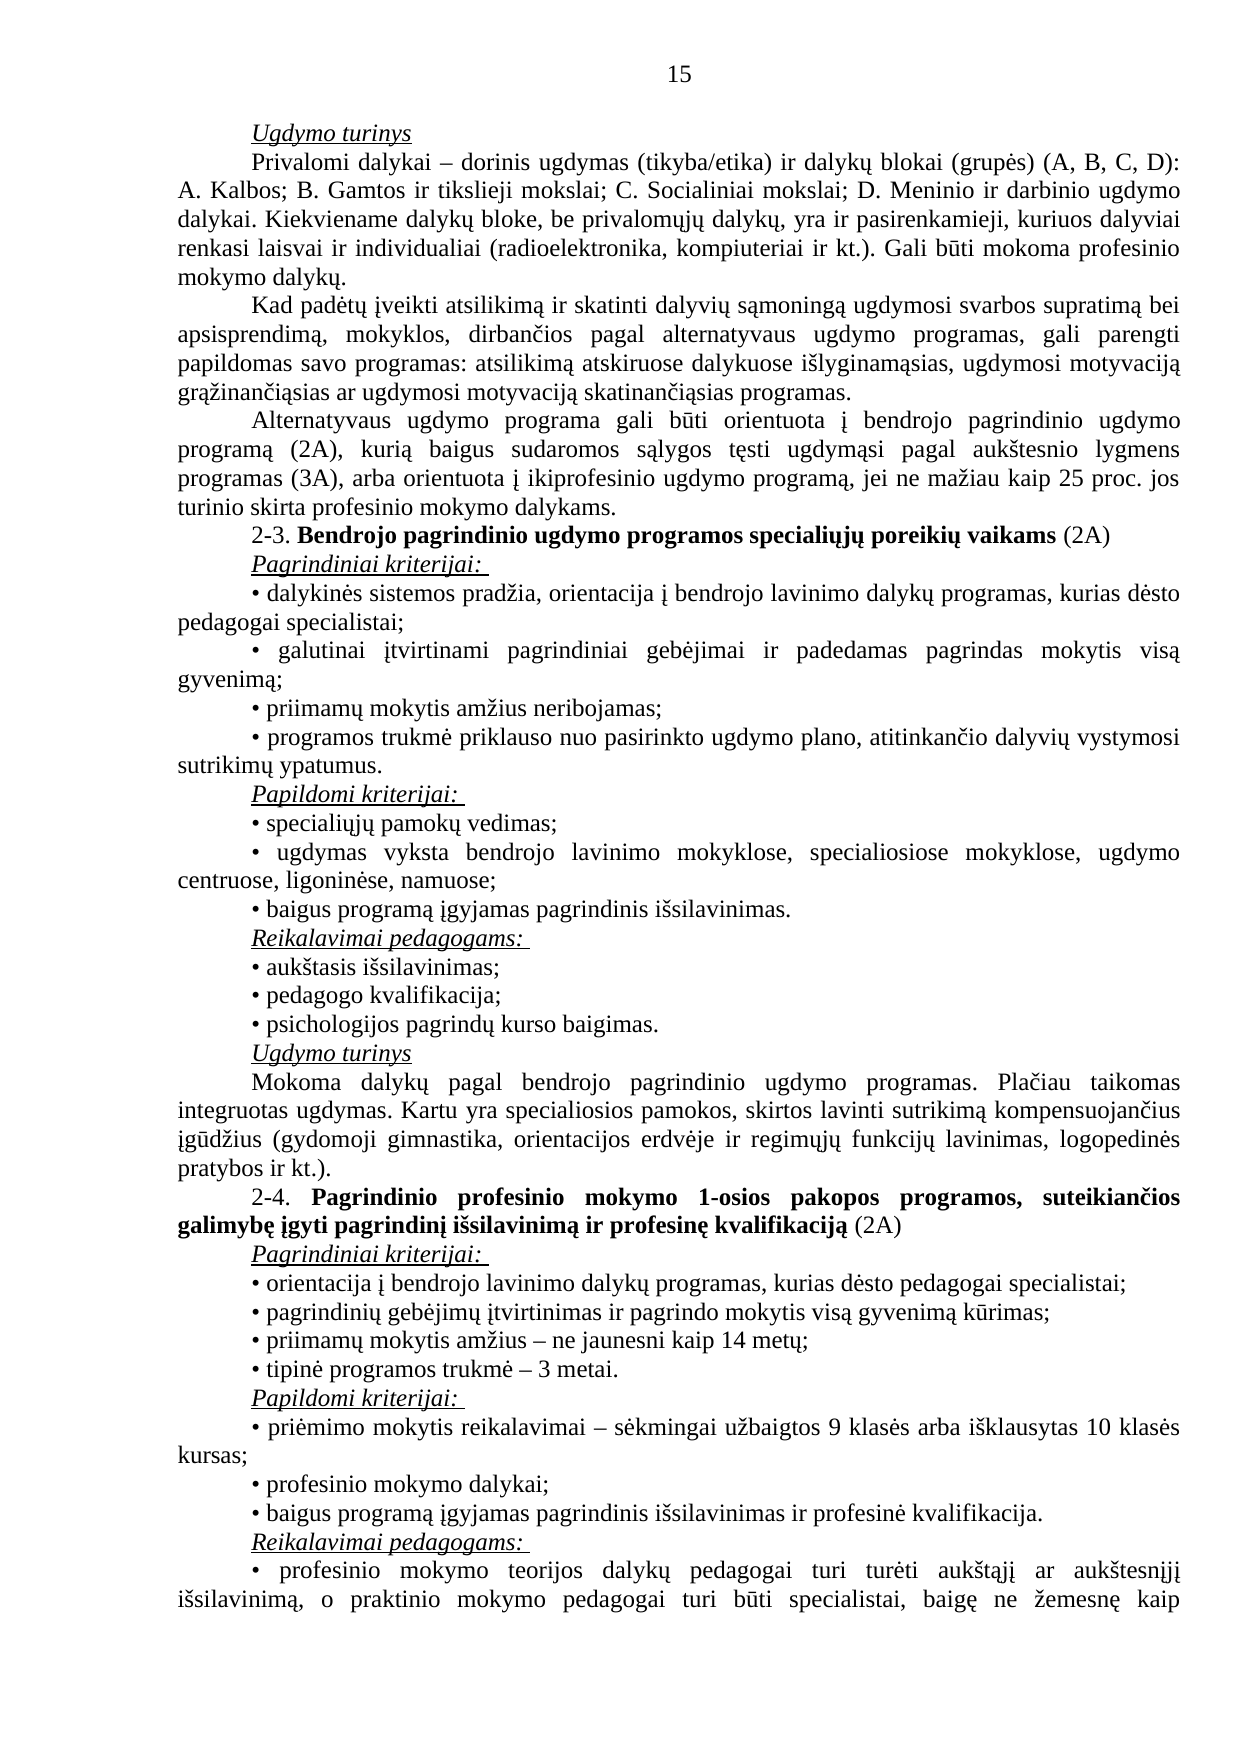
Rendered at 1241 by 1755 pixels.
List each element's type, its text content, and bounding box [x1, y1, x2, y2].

text 2-3. Bendrojo pagrindinio ugdymo programos specialiųjų poreikių vaikams (2A) [177, 521, 1181, 549]
text • priimamų mokytis amžius – ne jaunesni kaip 14 metų; [177, 1326, 1181, 1354]
text Mokoma dalykų pagal bendrojo pagrindinio ugdymo programas. Plačiau taikomas integruotas ugdymas. Kartu yra specialiosios pamokos, skirtos lavinti sutrikimą kompensuojančius įgūdžius (gydomoji gimnastika, orientacijos erdvėje ir regimųjų funkcijų lavinimas, logopedinės pratybos ir kt.). [177, 1067, 1181, 1182]
text • priimamų mokytis amžius neribojamas; [177, 693, 1181, 722]
text • ugdymas vyksta bendrojo lavinimo mokyklose, specialiosiose mokyklose, ugdymo centruose, ligoninėse, namuose; [177, 837, 1181, 894]
text • pedagogo kvalifikacija; [177, 981, 1181, 1009]
text Alternatyvaus ugdymo programa gali būti orientuota į bendrojo pagrindinio ugdymo programą (2A), kurią baigus sudaromos sąlygos tęsti ugdymąsi pagal aukštesnio lygmens programas (3A), arba orientuota į ikiprofesinio ugdymo programą, jei ne mažiau kaip 25 proc. jos turinio skirta profesinio mokymo dalykams. [177, 406, 1181, 521]
text • profesinio mokymo teorijos dalykų pedagogai turi turėti aukštąjį ar aukštesnįjį išsilavinimą, o praktinio mokymo pedagogai turi būti specialistai, baigę ne žemesnę kaip [177, 1556, 1181, 1613]
text Ugdymo turinys [177, 118, 1181, 147]
text • specialiųjų pamokų vedimas; [177, 808, 1181, 837]
text • tipinė programos trukmė – 3 metai. [177, 1354, 1181, 1383]
text • profesinio mokymo dalykai; [177, 1469, 1181, 1498]
text • programos trukmė priklauso nuo pasirinkto ugdymo plano, atitinkančio dalyvių vystymosi sutrikimų ypatumus. [177, 722, 1181, 779]
text 2-4. Pagrindinio profesinio mokymo 1-osios pakopos programos, suteikiančios galimybę įgyti pagrindinį išsilavinimą ir profesinę kvalifikaciją (2A) [177, 1182, 1181, 1239]
text • galutinai įtvirtinami pagrindiniai gebėjimai ir padedamas pagrindas mokytis visą gyvenimą; [177, 636, 1181, 693]
text • dalykinės sistemos pradžia, orientacija į bendrojo lavinimo dalykų programas, kurias dėsto pedagogai specialistai; [177, 578, 1181, 636]
text Reikalavimai pedagogams: [177, 923, 1181, 952]
text • orientacija į bendrojo lavinimo dalykų programas, kurias dėsto pedagogai specialistai; [177, 1268, 1181, 1297]
text • baigus programą įgyjamas pagrindinis išsilavinimas. [177, 894, 1181, 923]
text Pagrindiniai kriterijai: [177, 1239, 1181, 1268]
text Papildomi kriterijai: [177, 779, 1181, 808]
text Papildomi kriterijai: [177, 1383, 1181, 1412]
text • pagrindinių gebėjimų įtvirtinimas ir pagrindo mokytis visą gyvenimą kūrimas; [177, 1297, 1181, 1326]
text Reikalavimai pedagogams: [177, 1527, 1181, 1556]
text • aukštasis išsilavinimas; [177, 952, 1181, 981]
text Pagrindiniai kriterijai: [177, 549, 1181, 578]
text • baigus programą įgyjamas pagrindinis išsilavinimas ir profesinė kvalifikacija. [177, 1498, 1181, 1527]
text Kad padėtų įveikti atsilikimą ir skatinti dalyvių sąmoningą ugdymosi svarbos supratimą bei apsisprendimą, mokyklos, dirbančios pagal alternatyvaus ugdymo programas, gali parengti papildomas savo programas: atsilikimą atskiruose dalykuose išlyginamąsias, ugdymosi motyvaciją grąžinančiąsias ar ugdymosi motyvaciją skatinančiąsias programas. [177, 291, 1181, 406]
text Privalomi dalykai – dorinis ugdymas (tikyba/etika) ir dalykų blokai (grupės) (A, B, C, D): A. Kalbos; B. Gamtos ir tikslieji mokslai; C. Socialiniai mokslai; D. Meninio ir darbinio ugdymo dalykai. Kiekviename dalykų bloke, be privalomųjų dalykų, yra ir pasirenkamieji, kuriuos dalyviai renkasi laisvai ir individualiai (radioelektronika, kompiuteriai ir kt.). Gali būti mokoma profesinio mokymo dalykų. [177, 147, 1181, 291]
text • priėmimo mokytis reikalavimai – sėkmingai užbaigtos 9 klasės arba išklausytas 10 klasės kursas; [177, 1412, 1181, 1469]
text • psichologijos pagrindų kurso baigimas. [177, 1009, 1181, 1038]
text Ugdymo turinys [177, 1038, 1181, 1067]
